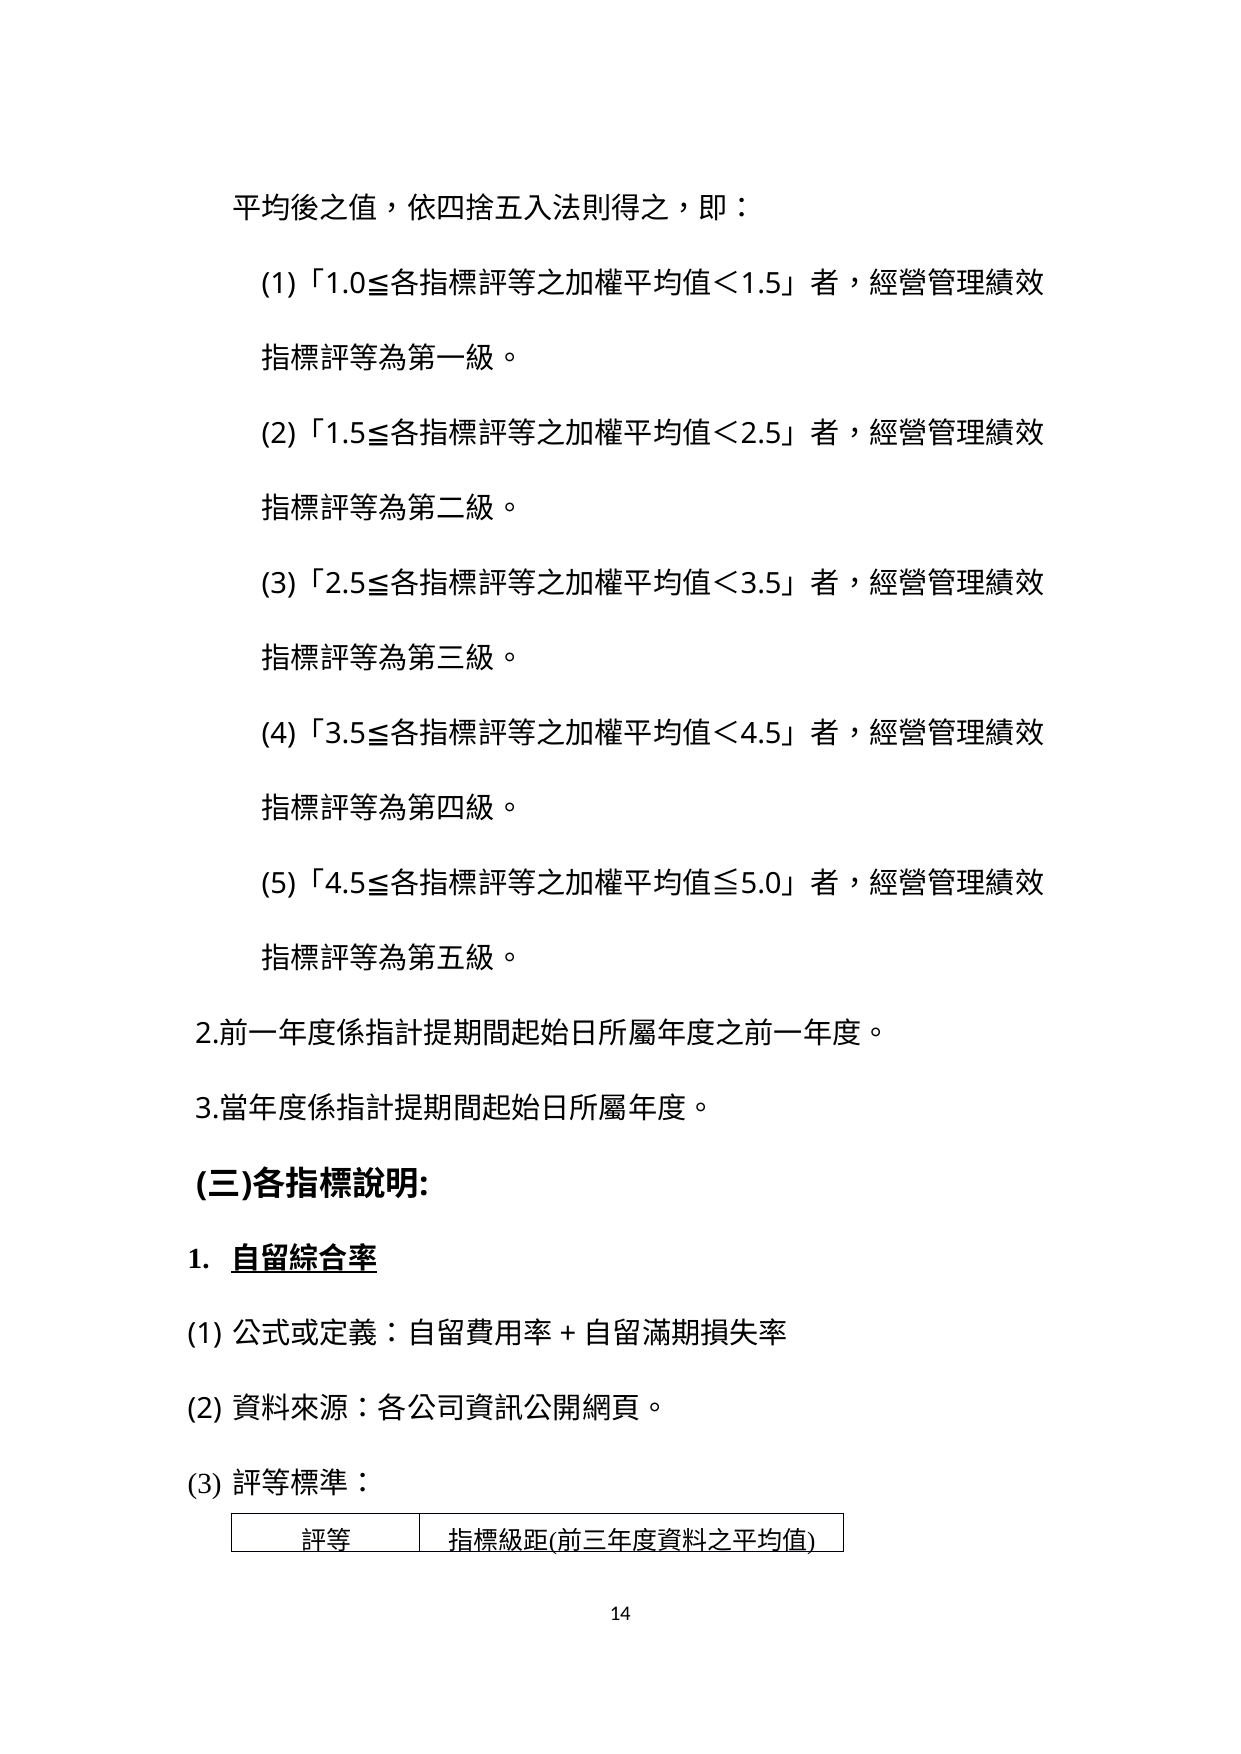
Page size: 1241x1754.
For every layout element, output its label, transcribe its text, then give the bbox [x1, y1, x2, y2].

text 2.前一年度係指計提期間起始日所屬年度之前一年度。 [187, 987, 1053, 1062]
text (三)各指標說明: [187, 1137, 1053, 1212]
list (5)「4.5≦各指標評等之加權平均值≦5.0」者，經營管理績效指標評等為第五級。 [217, 837, 1053, 987]
table_header 評等 [232, 1514, 419, 1551]
list 評等標準： [187, 1437, 1053, 1512]
list (4)「3.5≦各指標評等之加權平均值＜4.5」者，經營管理績效指標評等為第四級。 [217, 687, 1053, 837]
list (2)「1.5≦各指標評等之加權平均值＜2.5」者，經營管理績效指標評等為第二級。 [217, 387, 1053, 537]
text 平均後之值，依四捨五入法則得之，即： [202, 162, 1053, 237]
list (3)「2.5≦各指標評等之加權平均值＜3.5」者，經營管理績效指標評等為第三級。 [217, 537, 1053, 687]
list 自留綜合率 [187, 1212, 1053, 1287]
table_header 指標級距(前三年度資料之平均值) [420, 1514, 843, 1551]
text 3.當年度係指計提期間起始日所屬年度。 [187, 1062, 1053, 1137]
list (1)「1.0≦各指標評等之加權平均值＜1.5」者，經營管理績效指標評等為第一級。 [217, 237, 1053, 387]
list 公式或定義：自留費用率 + 自留滿期損失率 [187, 1287, 1053, 1362]
list 資料來源：各公司資訊公開網頁。 [187, 1362, 1053, 1437]
